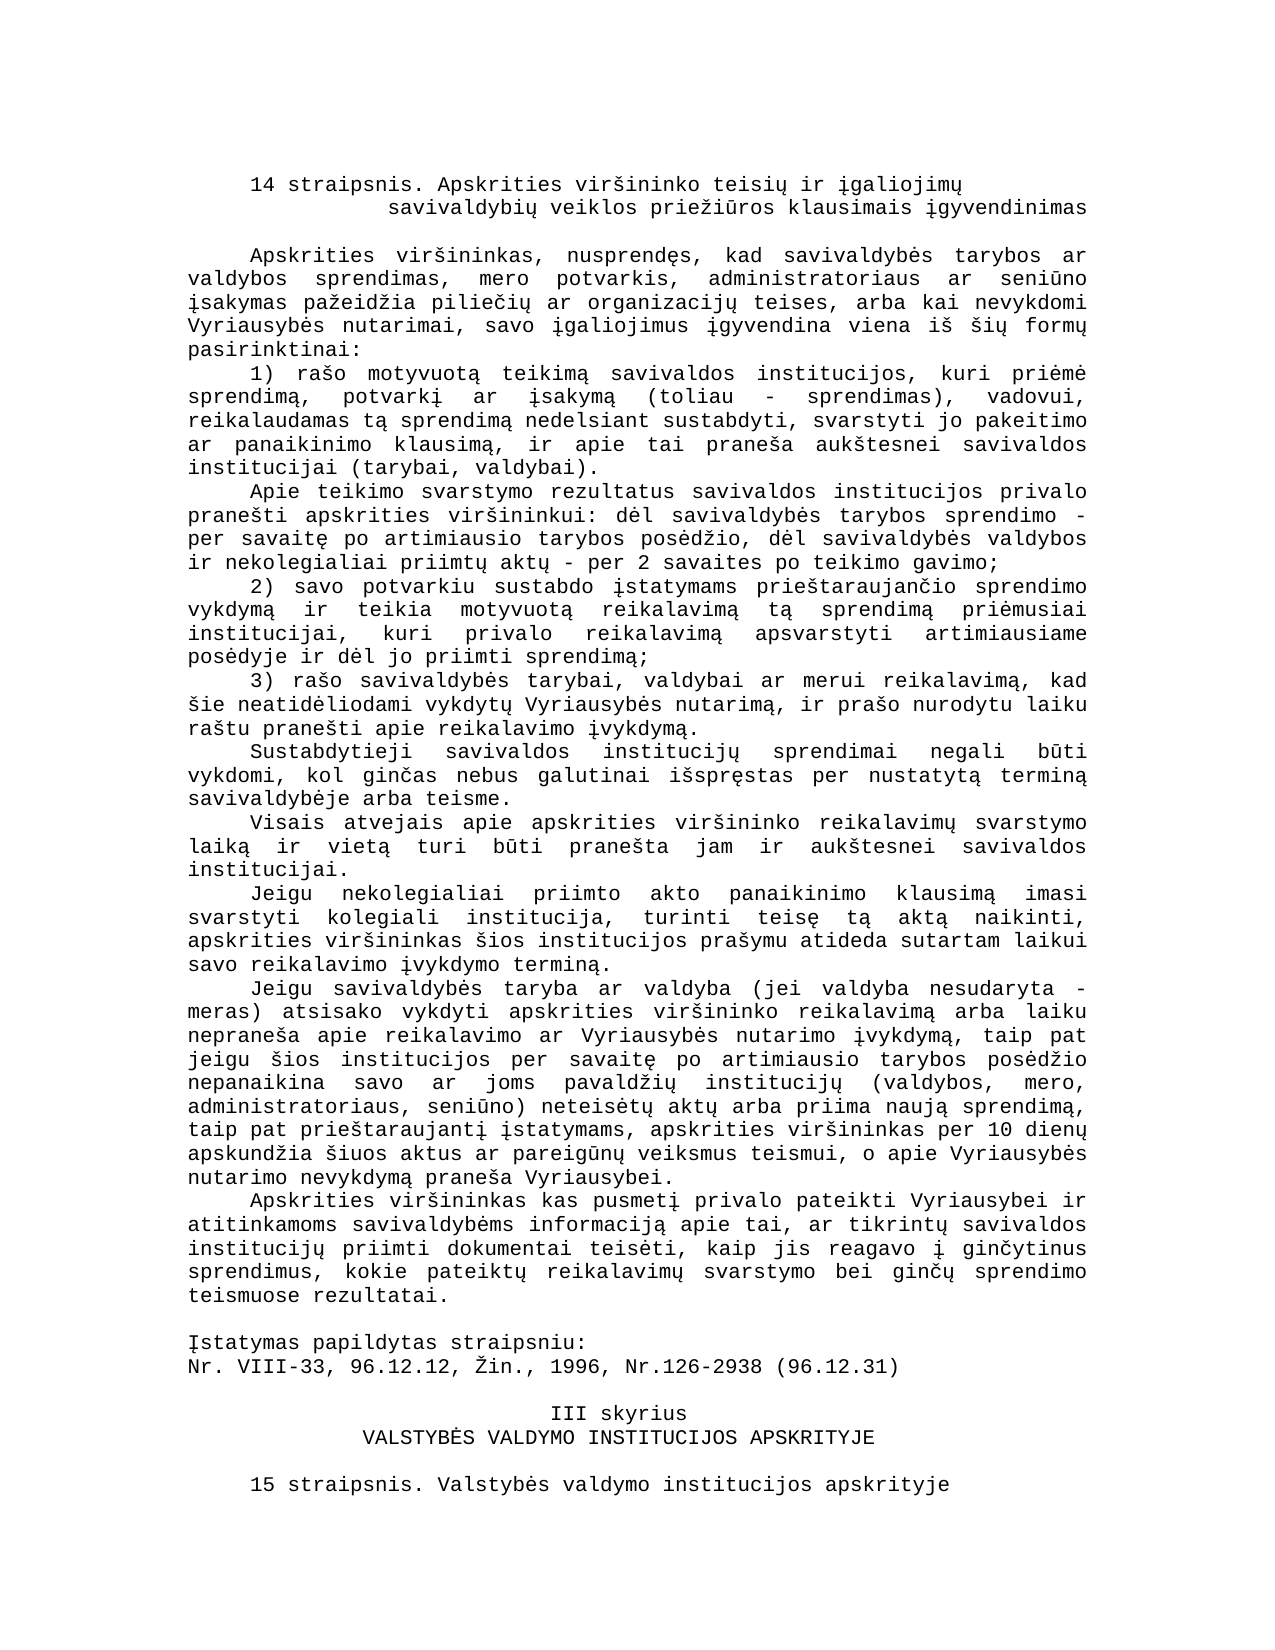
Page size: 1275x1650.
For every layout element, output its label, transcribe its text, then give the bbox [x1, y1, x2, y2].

text Apskrities viršininkas, nusprendęs, kad savivaldybės tarybos ar valdybos sprendimas, mero potvarkis, administratoriaus ar seniūno įsakymas pažeidžia piliečių ar organizacijų teises, arba kai nevykdomi Vyriausybės nutarimai, savo įgaliojimus įgyvendina viena iš šių formų pasirinktinai: [187, 244, 1087, 363]
text III skyrius [187, 1403, 1087, 1427]
text VALSTYBĖS VALDYMO INSTITUCIJOS APSKRITYJE [187, 1427, 1087, 1451]
text savivaldybių veiklos priežiūros klausimais įgyvendinimas [187, 197, 1087, 221]
text 2) savo potvarkiu sustabdo įstatymams prieštaraujančio sprendimo vykdymą ir teikia motyvuotą reikalavimą tą sprendimą priėmusiai institucijai, kuri privalo reikalavimą apsvarstyti artimiausiame posėdyje ir dėl jo priimti sprendimą; [187, 576, 1087, 670]
text Įstatymas papildytas straipsniu: [187, 1332, 1087, 1356]
text Sustabdytieji savivaldos institucijų sprendimai negali būti vykdomi, kol ginčas nebus galutinai išspręstas per nustatytą terminą savivaldybėje arba teisme. [187, 741, 1087, 812]
text 14 straipsnis. Apskrities viršininko teisių ir įgaliojimų [187, 174, 1087, 197]
text 15 straipsnis. Valstybės valdymo institucijos apskrityje [187, 1474, 1087, 1498]
text 1) rašo motyvuotą teikimą savivaldos institucijos, kuri priėmė sprendimą, potvarkį ar įsakymą (toliau - sprendimas), vadovui, reikalaudamas tą sprendimą nedelsiant sustabdyti, svarstyti jo pakeitimo ar panaikinimo klausimą, ir apie tai praneša aukštesnei savivaldos institucijai (tarybai, valdybai). [187, 363, 1087, 481]
text Apie teikimo svarstymo rezultatus savivaldos institucijos privalo pranešti apskrities viršininkui: dėl savivaldybės tarybos sprendimo - per savaitę po artimiausio tarybos posėdžio, dėl savivaldybės valdybos ir nekolegialiai priimtų aktų - per 2 savaites po teikimo gavimo; [187, 481, 1087, 576]
text Nr. VIII-33, 96.12.12, Žin., 1996, Nr.126-2938 (96.12.31) [187, 1356, 1087, 1379]
text Jeigu savivaldybės taryba ar valdyba (jei valdyba nesudaryta - meras) atsisako vykdyti apskrities viršininko reikalavimą arba laiku nepraneša apie reikalavimo ar Vyriausybės nutarimo įvykdymą, taip pat jeigu šios institucijos per savaitę po artimiausio tarybos posėdžio nepanaikina savo ar joms pavaldžių institucijų (valdybos, mero, administratoriaus, seniūno) neteisėtų aktų arba priima naują sprendimą, taip pat prieštaraujantį įstatymams, apskrities viršininkas per 10 dienų apskundžia šiuos aktus ar pareigūnų veiksmus teismui, o apie Vyriausybės nutarimo nevykdymą praneša Vyriausybei. [187, 978, 1087, 1190]
text 3) rašo savivaldybės tarybai, valdybai ar merui reikalavimą, kad šie neatidėliodami vykdytų Vyriausybės nutarimą, ir prašo nurodytu laiku raštu pranešti apie reikalavimo įvykdymą. [187, 670, 1087, 741]
text Visais atvejais apie apskrities viršininko reikalavimų svarstymo laiką ir vietą turi būti pranešta jam ir aukštesnei savivaldos institucijai. [187, 812, 1087, 883]
text Apskrities viršininkas kas pusmetį privalo pateikti Vyriausybei ir atitinkamoms savivaldybėms informaciją apie tai, ar tikrintų savivaldos institucijų priimti dokumentai teisėti, kaip jis reagavo į ginčytinus sprendimus, kokie pateiktų reikalavimų svarstymo bei ginčų sprendimo teismuose rezultatai. [187, 1190, 1087, 1309]
text Jeigu nekolegialiai priimto akto panaikinimo klausimą imasi svarstyti kolegiali institucija, turinti teisę tą aktą naikinti, apskrities viršininkas šios institucijos prašymu atideda sutartam laikui savo reikalavimo įvykdymo terminą. [187, 883, 1087, 978]
